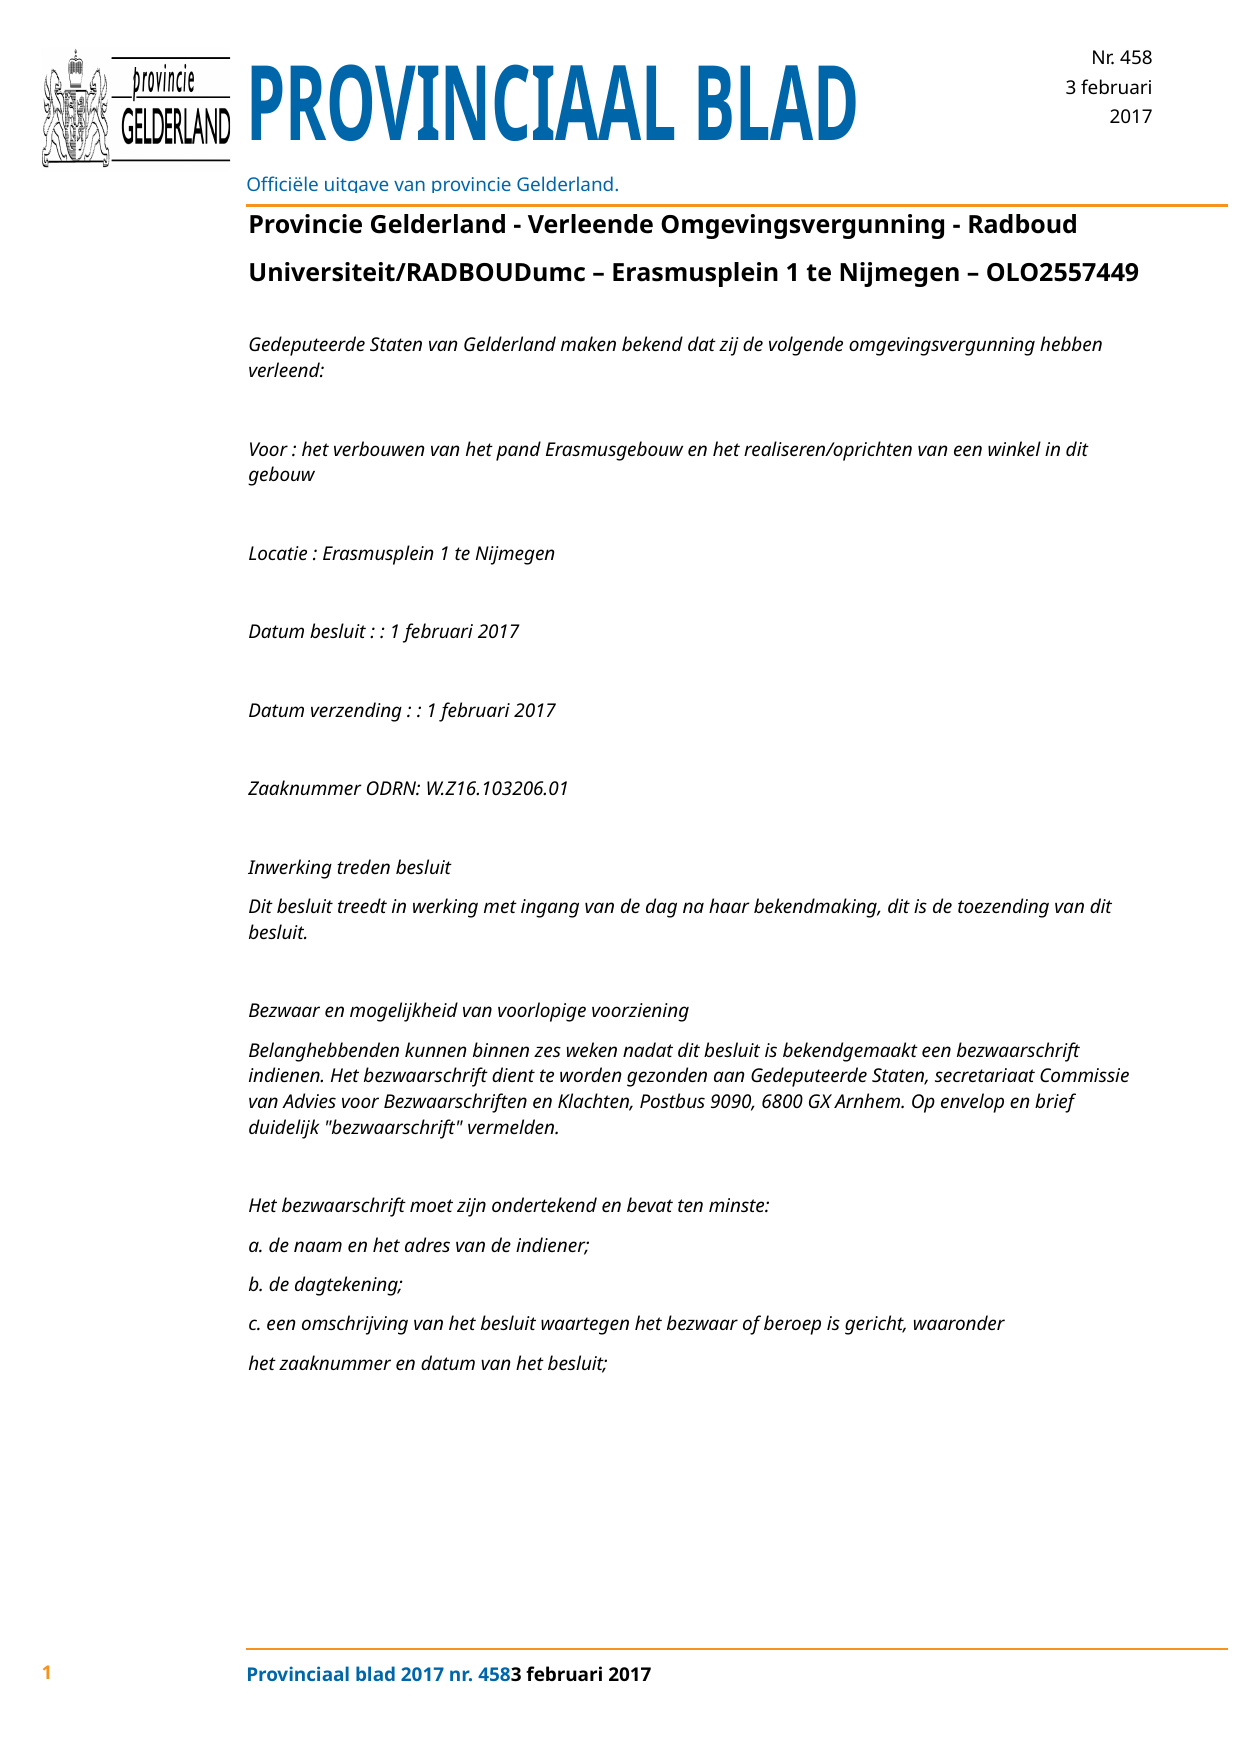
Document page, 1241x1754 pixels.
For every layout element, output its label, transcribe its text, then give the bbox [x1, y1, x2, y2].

text Voor : het verbouwen van het pand Erasmusgebouw en het realiseren/oprichten van een winkel in dit gebouw [248, 436, 1152, 487]
text Inwerking treden besluit [248, 854, 1152, 880]
text a. de naam en het adres van de indiener; [248, 1232, 1152, 1258]
text Locatie : Erasmusplein 1 te Nijmegen [248, 540, 1152, 566]
picture [41, 47, 231, 172]
text Belanghebbenden kunnen binnen zes weken nadat dit besluit is bekendgemaakt een bezwaarschrift indienen. Het bezwaarschrift dient te worden gezonden aan Gedeputeerde Staten, secretariaat Commissie van Advies voor Bezwaarschriften en Klachten, Postbus 9090, 6800 GX Arnhem. Op envelop en brief duidelijk "bezwaarschrift" vermelden. [248, 1037, 1152, 1140]
text Dit besluit treedt in werking met ingang van de dag na haar bekendmaking, dit is de toezending van dit besluit. [248, 893, 1152, 945]
text Datum verzending : : 1 februari 2017 [248, 697, 1152, 723]
text Bezwaar en mogelijkheid van voorlopige voorziening [248, 998, 1152, 1023]
text Provincie Gelderland - Verleende Omgevingsvergunning - Radboud Universiteit/RADBOUDumc – Erasmusplein 1 te Nijmegen – OLO2557449 [248, 207, 1152, 288]
text het zaaknummer en datum van het besluit; [248, 1350, 1152, 1376]
text Gedeputeerde Staten van Gelderland maken bekend dat zij de volgende omgevingsvergunning hebben verleend: [248, 331, 1152, 383]
text Zaaknummer ODRN: W.Z16.103206.01 [248, 776, 1152, 801]
text b. de dagtekening; [248, 1271, 1152, 1297]
text Datum besluit : : 1 februari 2017 [248, 618, 1152, 644]
text c. een omschrijving van het besluit waartegen het bezwaar of beroep is gericht, waaronder [248, 1311, 1152, 1336]
text Het bezwaarschrift moet zijn ondertekend en bevat ten minste: [248, 1193, 1152, 1218]
